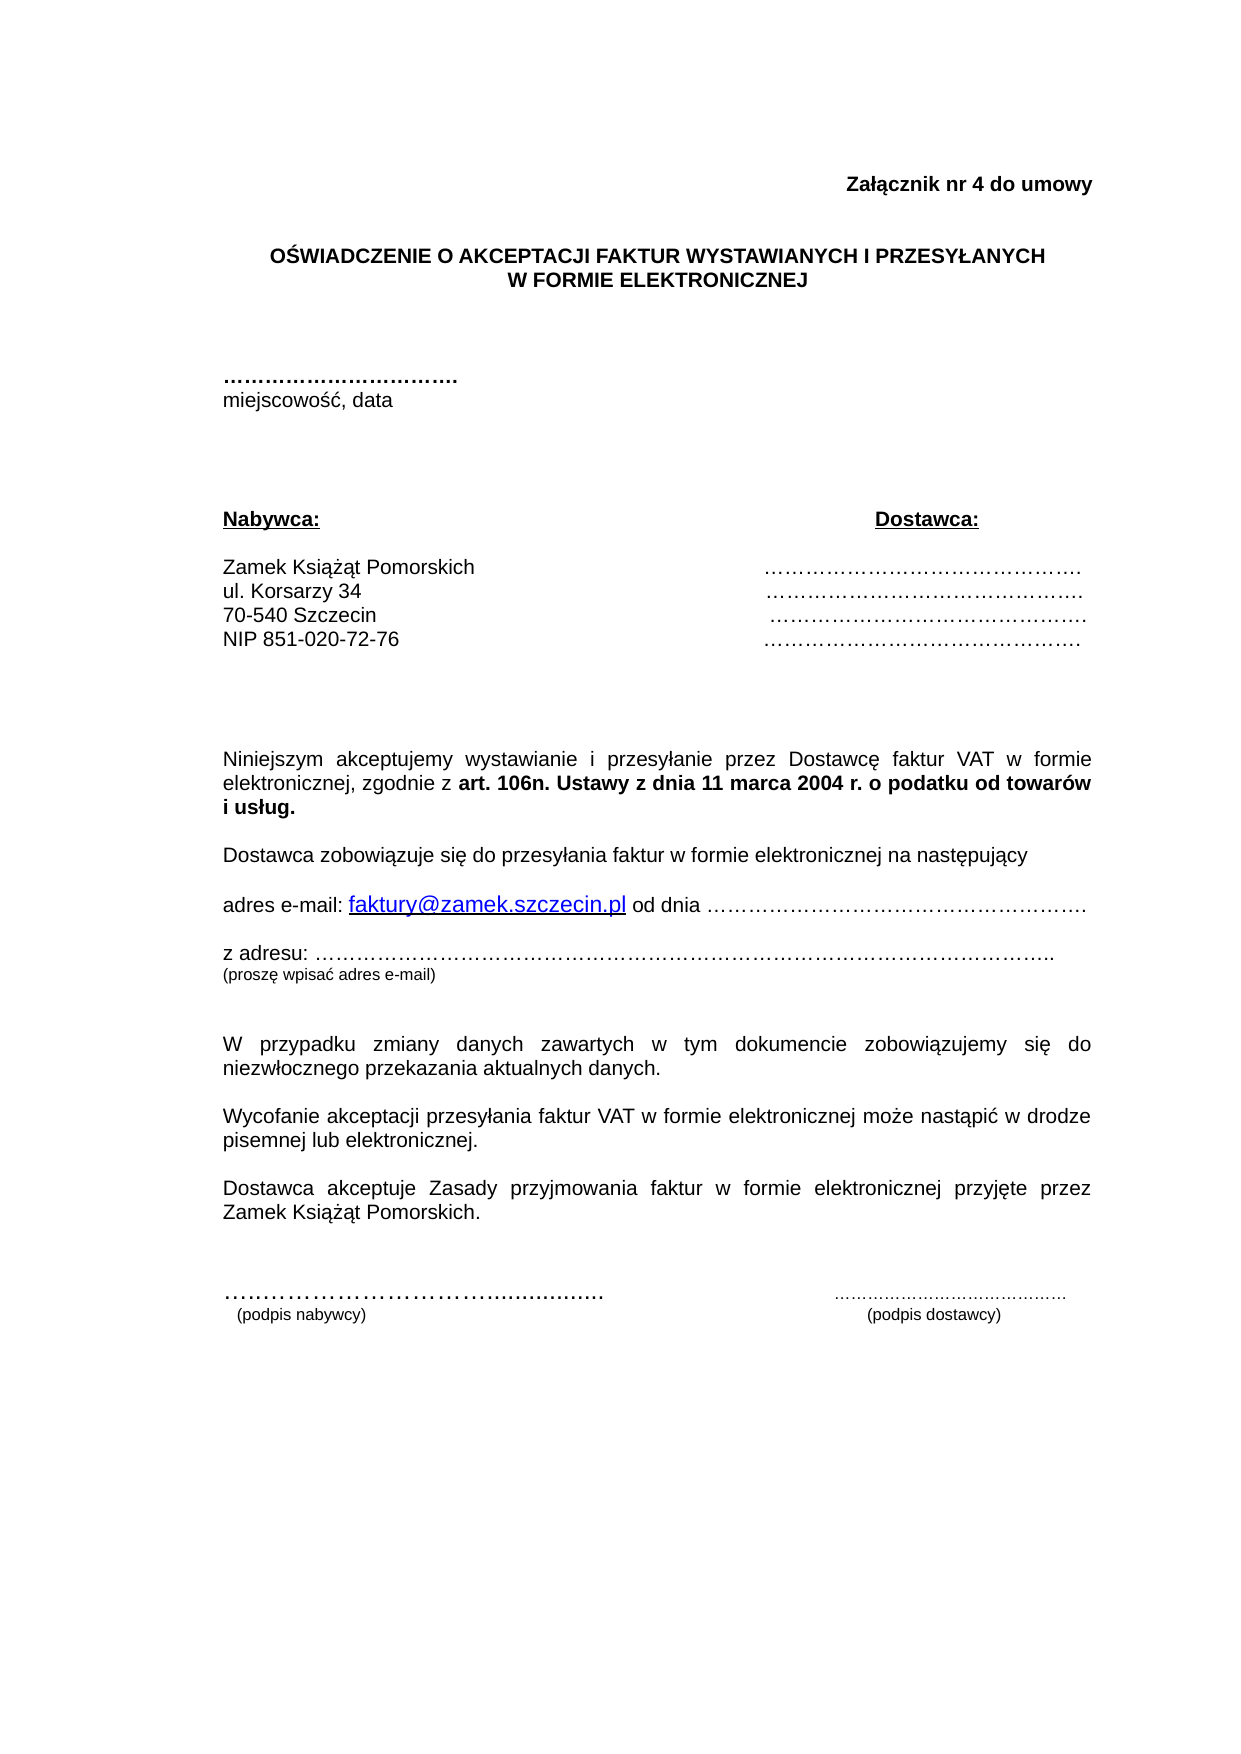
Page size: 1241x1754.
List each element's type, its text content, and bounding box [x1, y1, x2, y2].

text Zamek Książąt Pomorskich ………………………………………. [223, 555, 1093, 579]
text (proszę wpisać adres e-mail) [223, 965, 1093, 984]
text ……………………………. [223, 363, 1093, 387]
text Nabywca: Dostawca: [223, 507, 1093, 531]
text W przypadku zmiany danych zawartych w tym dokumencie zobowiązujemy się do niezwłocznego przekazania aktualnych danych. [223, 1032, 1093, 1080]
text …..………………………................. …………………………………… [223, 1276, 1093, 1305]
text (podpis nabywcy) (podpis dostawcy) [223, 1305, 1093, 1324]
text ul. Korsarzy 34 ………………………………………. [223, 579, 1093, 603]
text NIP 851-020-72-76 ………………………………………. [223, 627, 1093, 651]
text Niniejszym akceptujemy wystawianie i przesyłanie przez Dostawcę faktur VAT w formie elektronicznej, zgodnie z art. 106n. Ustawy z dnia 11 marca 2004 r. o podatku od towarów i usług. [223, 747, 1093, 819]
text Załącznik nr 4 do umowy [223, 172, 1093, 196]
text z adresu: …………………………………………………………………………………………….. [223, 941, 1093, 965]
text Dostawca zobowiązuje się do przesyłania faktur w formie elektronicznej na następujący [223, 843, 1093, 867]
text W FORMIE ELEKTRONICZNEJ [223, 268, 1093, 292]
text adres e-mail: faktury@zamek.szczecin.pl od dnia ………………………………………………. [223, 891, 1093, 917]
text 70-540 Szczecin ………………………………………. [223, 603, 1093, 627]
text Wycofanie akceptacji przesyłania faktur VAT w formie elektronicznej może nastąpić w drodze pisemnej lub elektronicznej. [223, 1104, 1093, 1152]
text OŚWIADCZENIE O AKCEPTACJI FAKTUR WYSTAWIANYCH I PRZESYŁANYCH [223, 244, 1093, 268]
text miejscowość, data [223, 387, 1093, 411]
text Dostawca akceptuje Zasady przyjmowania faktur w formie elektronicznej przyjęte przez Zamek Książąt Pomorskich. [223, 1176, 1093, 1223]
